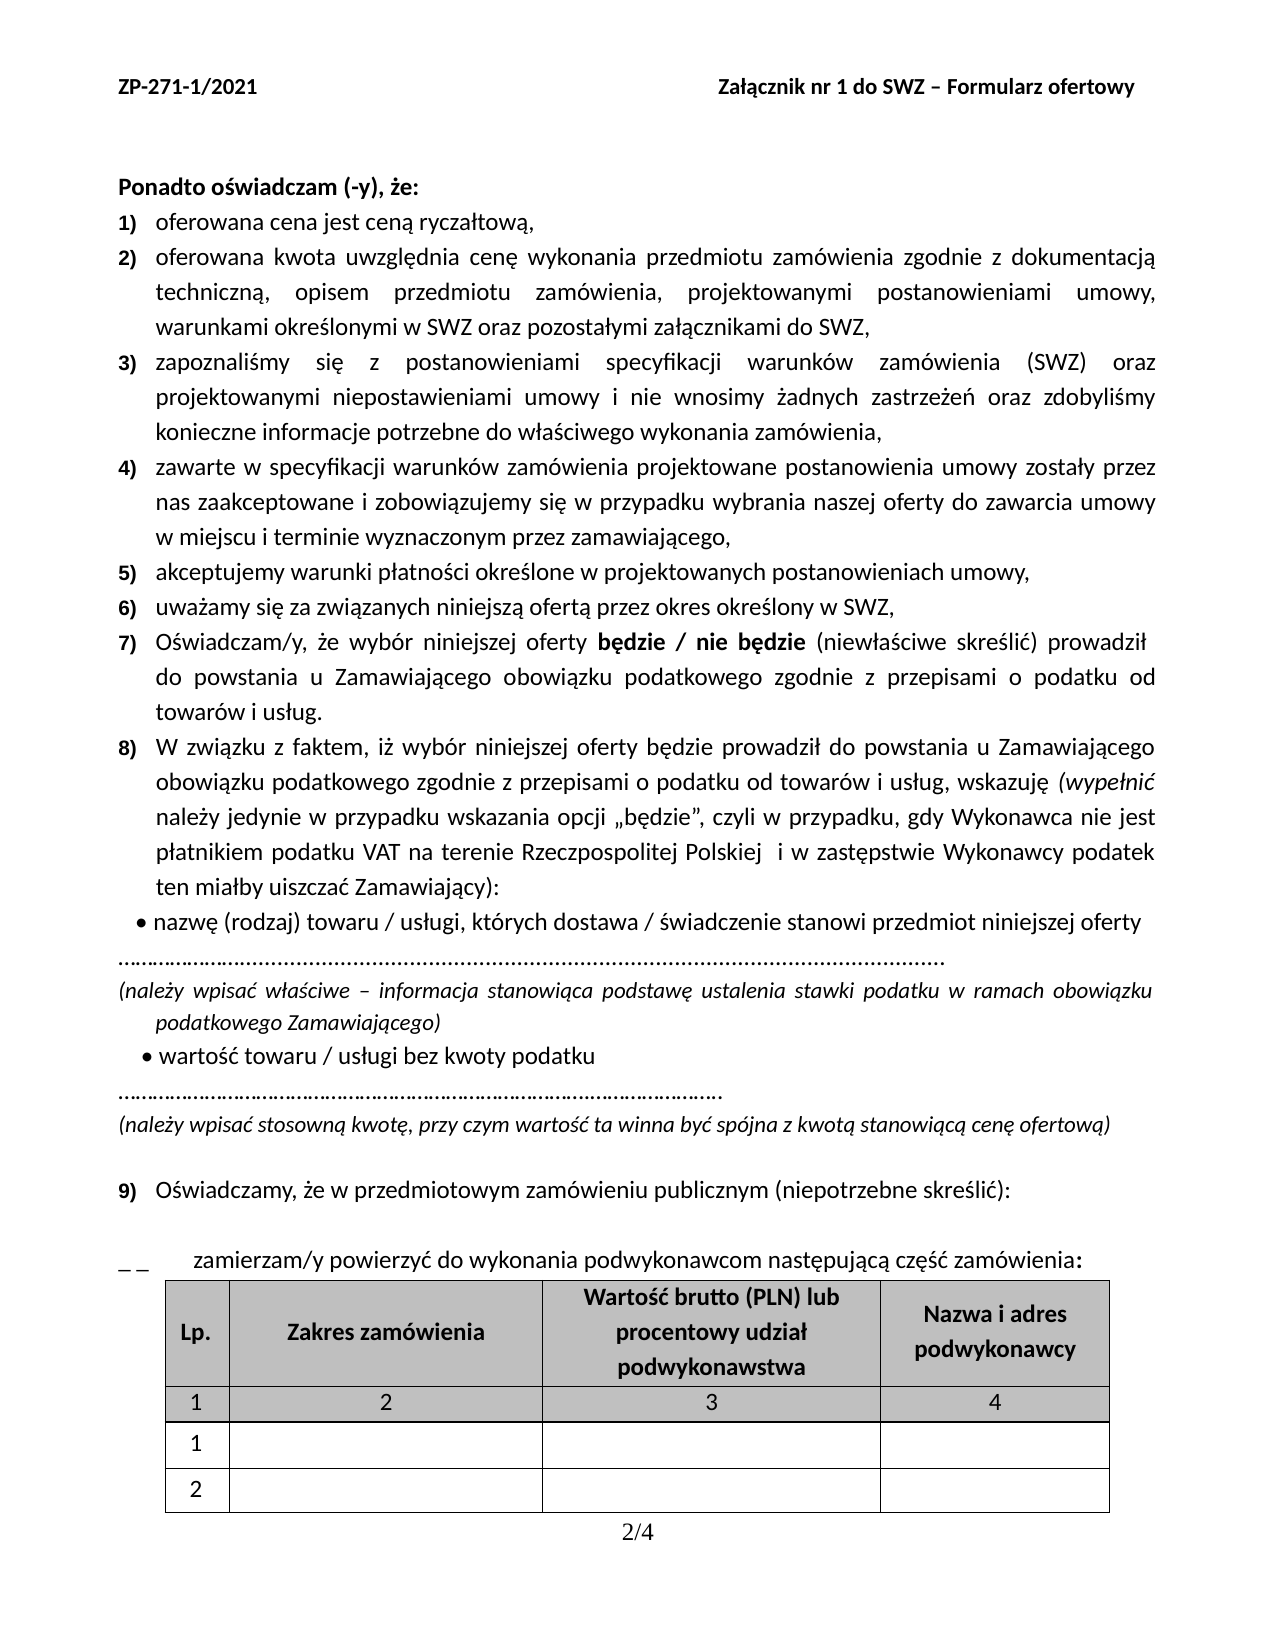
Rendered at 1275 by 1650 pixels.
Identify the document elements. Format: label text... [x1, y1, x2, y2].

text (należy wpisać stosowną kwotę, przy czym wartość ta winna być spójna z kwotą stanowiącą cenę ofertową) [118, 1110, 1157, 1138]
text Ponadto oświadczam (-y), że: [118, 171, 1157, 201]
table_cell 1 [166, 1387, 229, 1421]
table_cell [543, 1469, 880, 1512]
table_cell 3 [543, 1387, 880, 1421]
table_cell 2 [166, 1469, 229, 1512]
list W związku z faktem, iż wybór niniejszej oferty będzie prowadził do powstania u Zamawiającego obowiązku podatkowego zgodnie z przepisami o podatku od towarów i usług, wskazuję (wypełnić należy jedynie w przypadku wskazania opcji „będzie”, czyli w przypadku, gdy Wykonawca nie jest płatnikiem podatku VAT na terenie Rzeczpospolitej Polskiej i w zastępstwie Wykonawcy podatek ten miałby uiszczać Zamawiający): [118, 731, 1157, 901]
table_header Nazwa i adres podwykonawcy [881, 1281, 1109, 1386]
table_cell [230, 1423, 542, 1468]
text …………………................................................................................................................ [118, 941, 1157, 971]
list akceptujemy warunki płatności określone w projektowanych postanowieniach umowy, [118, 556, 1157, 586]
list Oświadczam/y, że wybór niniejszej oferty będzie / nie będzie (niewłaściwe skreślić) prowadził do powstania u Zamawiającego obowiązku podatkowego zgodnie z przepisami o podatku od towarów i usług. [118, 626, 1157, 726]
table_cell [881, 1423, 1109, 1468]
table_cell 4 [881, 1387, 1109, 1421]
list Oświadczamy, że w przedmiotowym zamówieniu publicznym (niepotrzebne skreślić): [118, 1175, 1157, 1205]
list oferowana kwota uwzględnia cenę wykonania przedmiotu zamówienia zgodnie z dokumentacją techniczną, opisem przedmiotu zamówienia, projektowanymi postanowieniami umowy, warunkami określonymi w SWZ oraz pozostałymi załącznikami do SWZ, [118, 241, 1157, 341]
table_header Wartość brutto (PLN) lub procentowy udział podwykonawstwa [543, 1281, 880, 1386]
table_header Lp. [166, 1281, 229, 1386]
text • wartość towaru / usługi bez kwoty podatku [118, 1040, 1157, 1071]
table_cell [230, 1469, 542, 1512]
text _ _ zamierzam/y powierzyć do wykonania podwykonawcom następującą część zamówienia: [118, 1245, 1157, 1275]
table_header Zakres zamówienia [230, 1281, 542, 1386]
table_cell [881, 1469, 1109, 1512]
text (należy wpisać właściwe – informacja stanowiąca podstawę ustalenia stawki podatku w ramach obowiązku podatkowego Zamawiającego) [118, 976, 1157, 1036]
list zapoznaliśmy się z postanowieniami specyfikacji warunków zamówienia (SWZ) oraz projektowanymi niepostawieniami umowy i nie wnosimy żadnych zastrzeżeń oraz zdobyliśmy konieczne informacje potrzebne do właściwego wykonania zamówienia, [118, 346, 1157, 446]
list zawarte w specyfikacji warunków zamówienia projektowane postanowienia umowy zostały przez nas zaakceptowane i zobowiązujemy się w przypadku wybrania naszej oferty do zawarcia umowy w miejscu i terminie wyznaczonym przez zamawiającego, [118, 451, 1157, 551]
table_cell 2 [230, 1387, 542, 1421]
list uważamy się za związanych niniejszą ofertą przez okres określony w SWZ, [118, 591, 1157, 621]
list oferowana cena jest ceną ryczałtową, [118, 206, 1157, 236]
table_cell [543, 1423, 880, 1468]
text • nazwę (rodzaj) towaru / usługi, których dostawa / świadczenie stanowi przedmiot niniejszej oferty [118, 906, 1157, 936]
text ……………………………………………………………………….………………….. [118, 1075, 1157, 1106]
table_cell 1 [166, 1423, 229, 1468]
